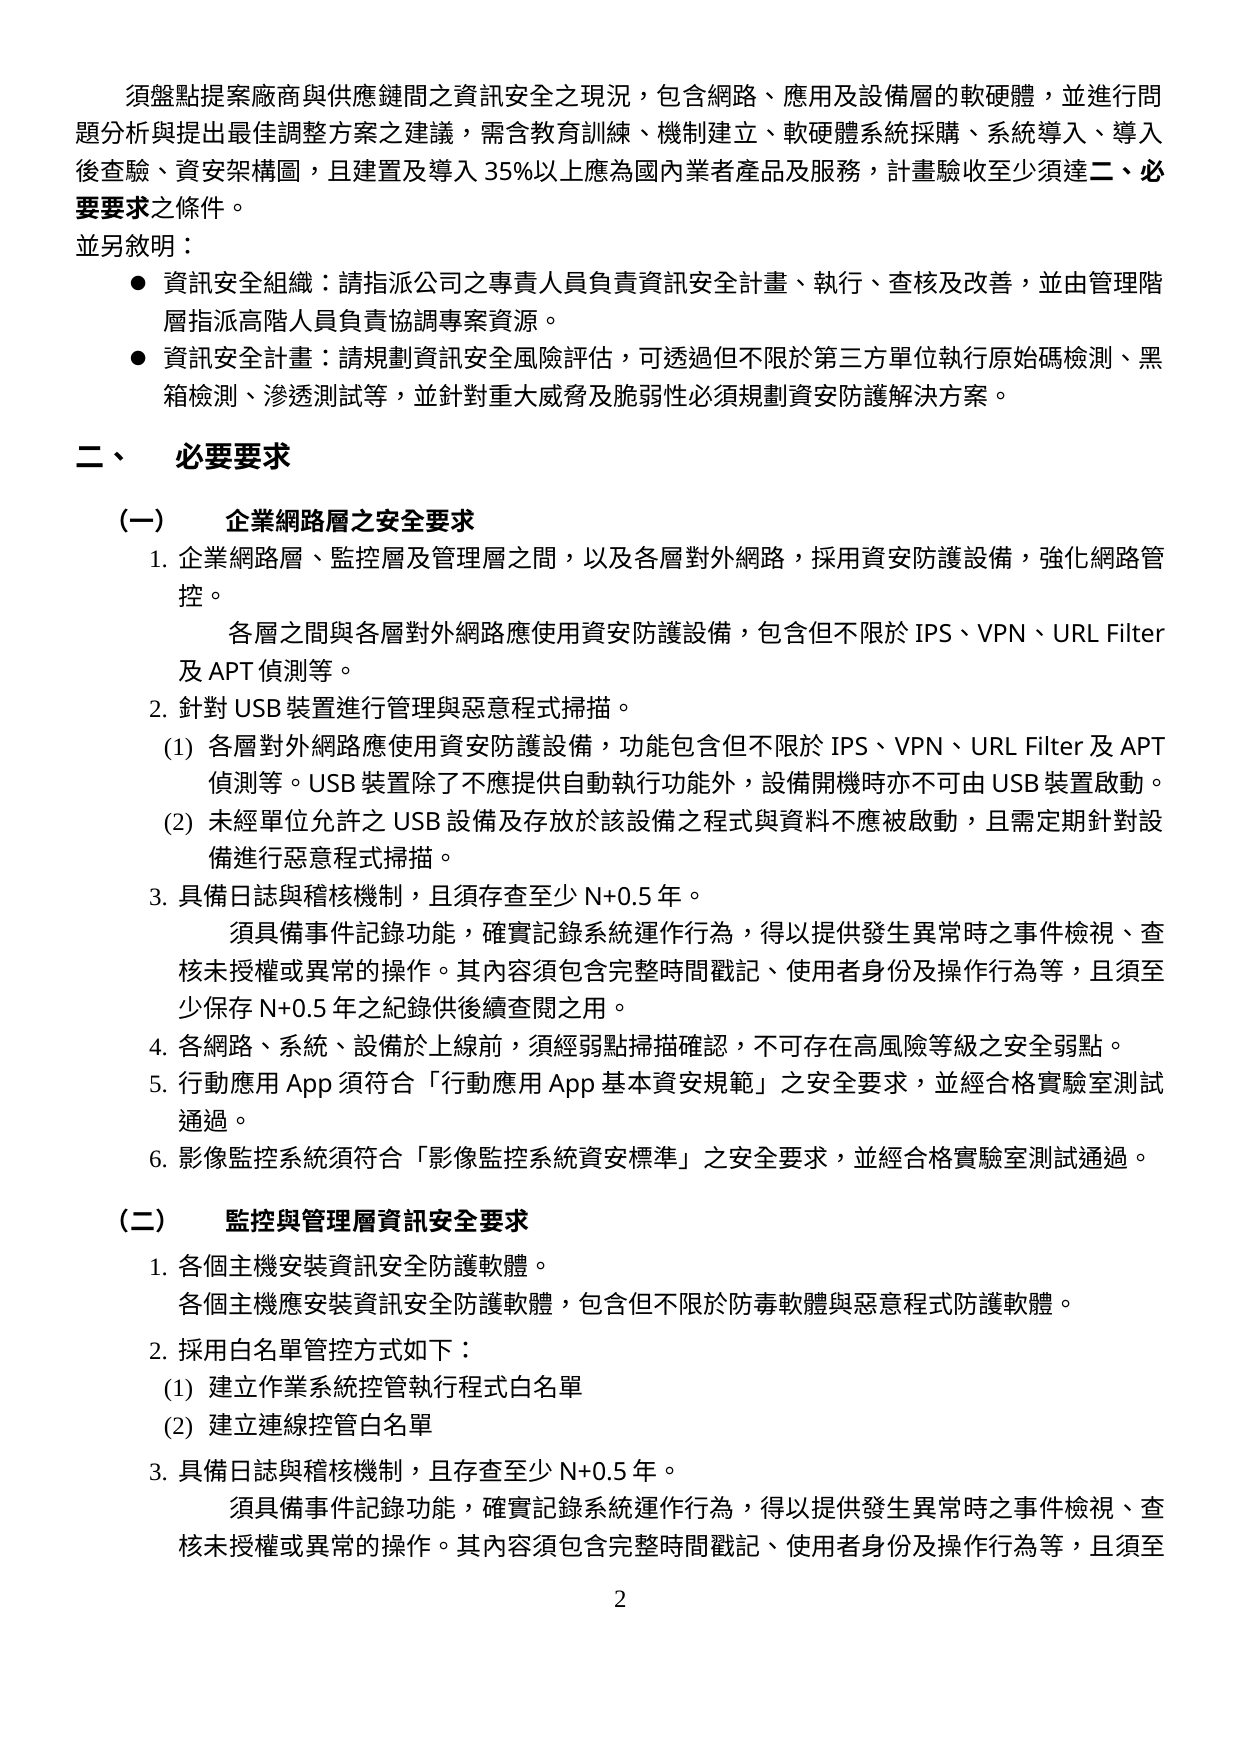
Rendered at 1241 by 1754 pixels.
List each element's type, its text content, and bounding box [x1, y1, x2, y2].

list 資訊安全組織：請指派公司之專責人員負責資訊安全計畫、執行、查核及改善，並由管理階層指派高階人員負責協調專案資源。 [128, 263, 1165, 338]
list 未經單位允許之USB設備及存放於該設備之程式與資料不應被啟動，且需定期針對設備進行惡意程式掃描。 [164, 800, 1165, 875]
text 須盤點提案廠商與供應鏈間之資訊安全之現況，包含網路、應用及設備層的軟硬體，並進行問題分析與提出最佳調整方案之建議，需含教育訓練、機制建立、軟硬體系統採購、系統導入、導入後查驗、資安架構圖，且建置及導入35%以上應為國內業者產品及服務，計畫驗收至少須達二、必要要求之條件。 [75, 75, 1165, 225]
list 具備日誌與稽核機制，且須存查至少N+0.5年。 [149, 875, 1165, 913]
list 監控與管理層資訊安全要求 [104, 1200, 1165, 1238]
list 企業網路層之安全要求 [104, 500, 1165, 538]
text 須具備事件記錄功能，確實記錄系統運作行為，得以提供發生異常時之事件檢視、查核未授權或異常的操作。其內容須包含完整時間戳記、使用者身份及操作行為等，且須至少保存N+0.5年之紀錄供後續查閱之用。 [178, 913, 1165, 1025]
list 採用白名單管控方式如下： [149, 1329, 1165, 1367]
text 各個主機應安裝資訊安全防護軟體，包含但不限於防毒軟體與惡意程式防護軟體。 [178, 1284, 1165, 1321]
list 資訊安全計畫：請規劃資訊安全風險評估，可透過但不限於第三方單位執行原始碼檢測、黑箱檢測、滲透測試等，並針對重大威脅及脆弱性必須規劃資安防護解決方案。 [128, 338, 1165, 413]
list 必要要求 [75, 438, 1165, 475]
list 各網路、系統、設備於上線前，須經弱點掃描確認，不可存在高風險等級之安全弱點。 [149, 1025, 1165, 1063]
text 各層之間與各層對外網路應使用資安防護設備，包含但不限於IPS、VPN、URL Filter及APT偵測等。 [178, 613, 1165, 688]
list 企業網路層、監控層及管理層之間，以及各層對外網路，採用資安防護設備，強化網路管控。 [149, 538, 1165, 613]
list 各層對外網路應使用資安防護設備，功能包含但不限於IPS、VPN、URL Filter及APT偵測等。USB裝置除了不應提供自動執行功能外，設備開機時亦不可由USB裝置啟動。 [164, 725, 1165, 800]
list 建立連線控管白名單 [164, 1404, 1165, 1442]
text 須具備事件記錄功能，確實記錄系統運作行為，得以提供發生異常時之事件檢視、查核未授權或異常的操作。其內容須包含完整時間戳記、使用者身份及操作行為等，且須至 [178, 1488, 1165, 1563]
text 並另敘明： [75, 225, 1165, 263]
list 行動應用App須符合「行動應用App基本資安規範」之安全要求，並經合格實驗室測試通過。 [149, 1063, 1165, 1138]
list 針對USB裝置進行管理與惡意程式掃描。 [149, 688, 1165, 725]
list 具備日誌與稽核機制，且存查至少N+0.5年。 [149, 1450, 1165, 1488]
list 各個主機安裝資訊安全防護軟體。 [149, 1246, 1165, 1284]
list 影像監控系統須符合「影像監控系統資安標準」之安全要求，並經合格實驗室測試通過。 [149, 1138, 1165, 1175]
list 建立作業系統控管執行程式白名單 [164, 1367, 1165, 1404]
